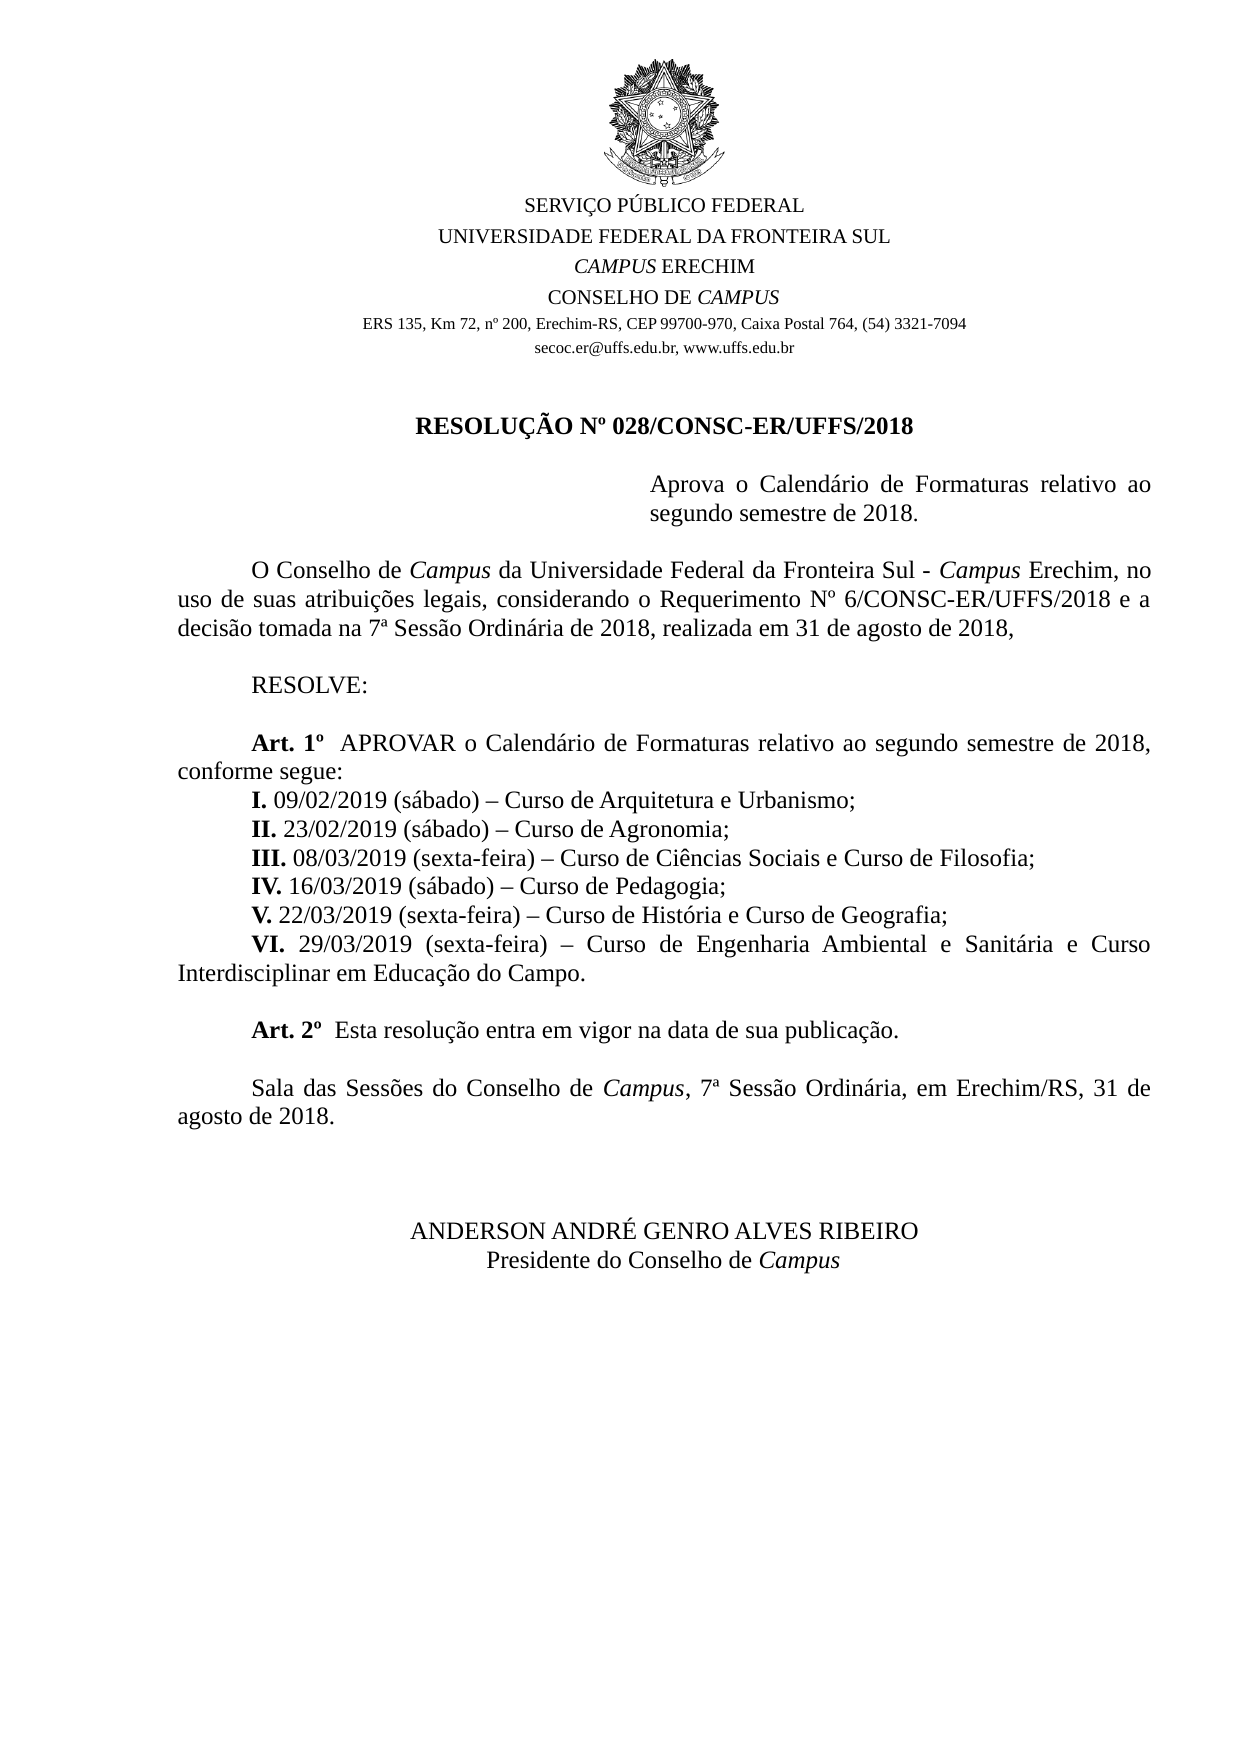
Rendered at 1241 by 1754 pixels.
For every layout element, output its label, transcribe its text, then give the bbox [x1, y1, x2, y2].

text V. 22/03/2019 (sexta-feira) – Curso de História e Curso de Geografia; [177, 900, 1152, 929]
text RESOLVE: [177, 670, 1152, 699]
text Sala das Sessões do Conselho de Campus, 7ª Sessão Ordinária, em Erechim/RS, 31 de agosto de 2018. [177, 1073, 1152, 1130]
text Aprova o Calendário de Formaturas relativo ao segundo semestre de 2018. [649, 469, 1152, 526]
text II. 23/02/2019 (sábado) – Curso de Agronomia; [177, 814, 1152, 843]
text IV. 16/03/2019 (sábado) – Curso de Pedagogia; [177, 871, 1152, 900]
text VI. 29/03/2019 (sexta-feira) – Curso de Engenharia Ambiental e Sanitária e Curso Interdisciplinar em Educação do Campo. [177, 929, 1152, 986]
text RESOLUÇÃO Nº 028/CONSC-ER/UFFS/2018 [177, 411, 1152, 440]
text Art. 1º APROVAR o Calendário de Formaturas relativo ao segundo semestre de 2018, conforme segue: [177, 728, 1152, 785]
text ANDERSON ANDRÉ GENRO ALVES RIBEIRO [177, 1216, 1152, 1245]
text I. 09/02/2019 (sábado) – Curso de Arquitetura e Urbanismo; [177, 785, 1152, 814]
text III. 08/03/2019 (sexta-feira) – Curso de Ciências Sociais e Curso de Filosofia; [177, 843, 1152, 871]
text O Conselho de Campus da Universidade Federal da Fronteira Sul - Campus Erechim, no uso de suas atribuições legais, considerando o Requerimento Nº 6/CONSC-ER/UFFS/2018 e a decisão tomada na 7ª Sessão Ordinária de 2018, realizada em 31 de agosto de 2018, [177, 555, 1152, 641]
text Presidente do Conselho de Campus [177, 1245, 1152, 1274]
text Art. 2º Esta resolução entra em vigor na data de sua publicação. [177, 1015, 1152, 1044]
